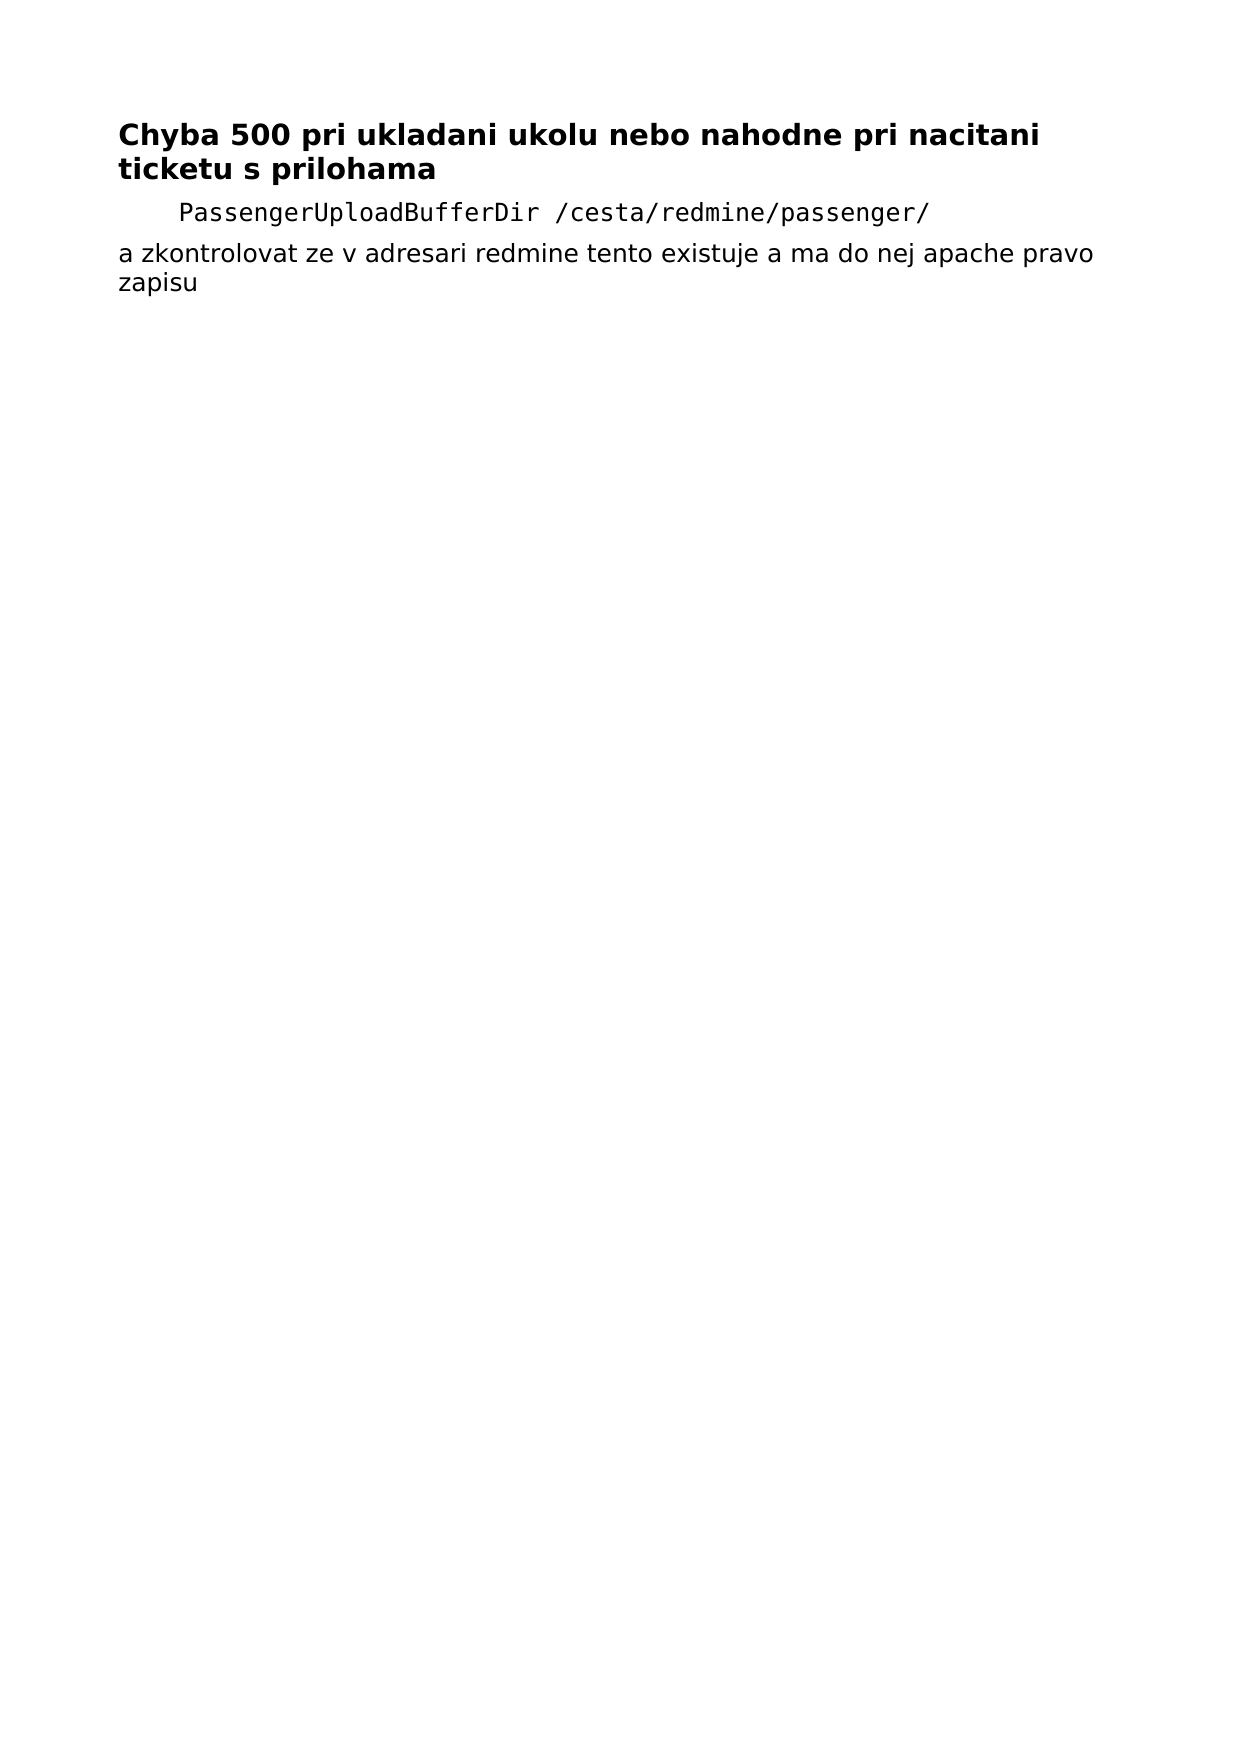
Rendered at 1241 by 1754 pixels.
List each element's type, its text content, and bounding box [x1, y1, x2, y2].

text a zkontrolovat ze v adresari redmine tento existuje a ma do nej apache pravo zapisu [118, 239, 1122, 298]
subtitle Chyba 500 pri ukladani ukolu nebo nahodne pri nacitani ticketu s prilohama [118, 118, 1122, 186]
text PassengerUploadBufferDir /cesta/redmine/passenger/ [118, 198, 1122, 228]
